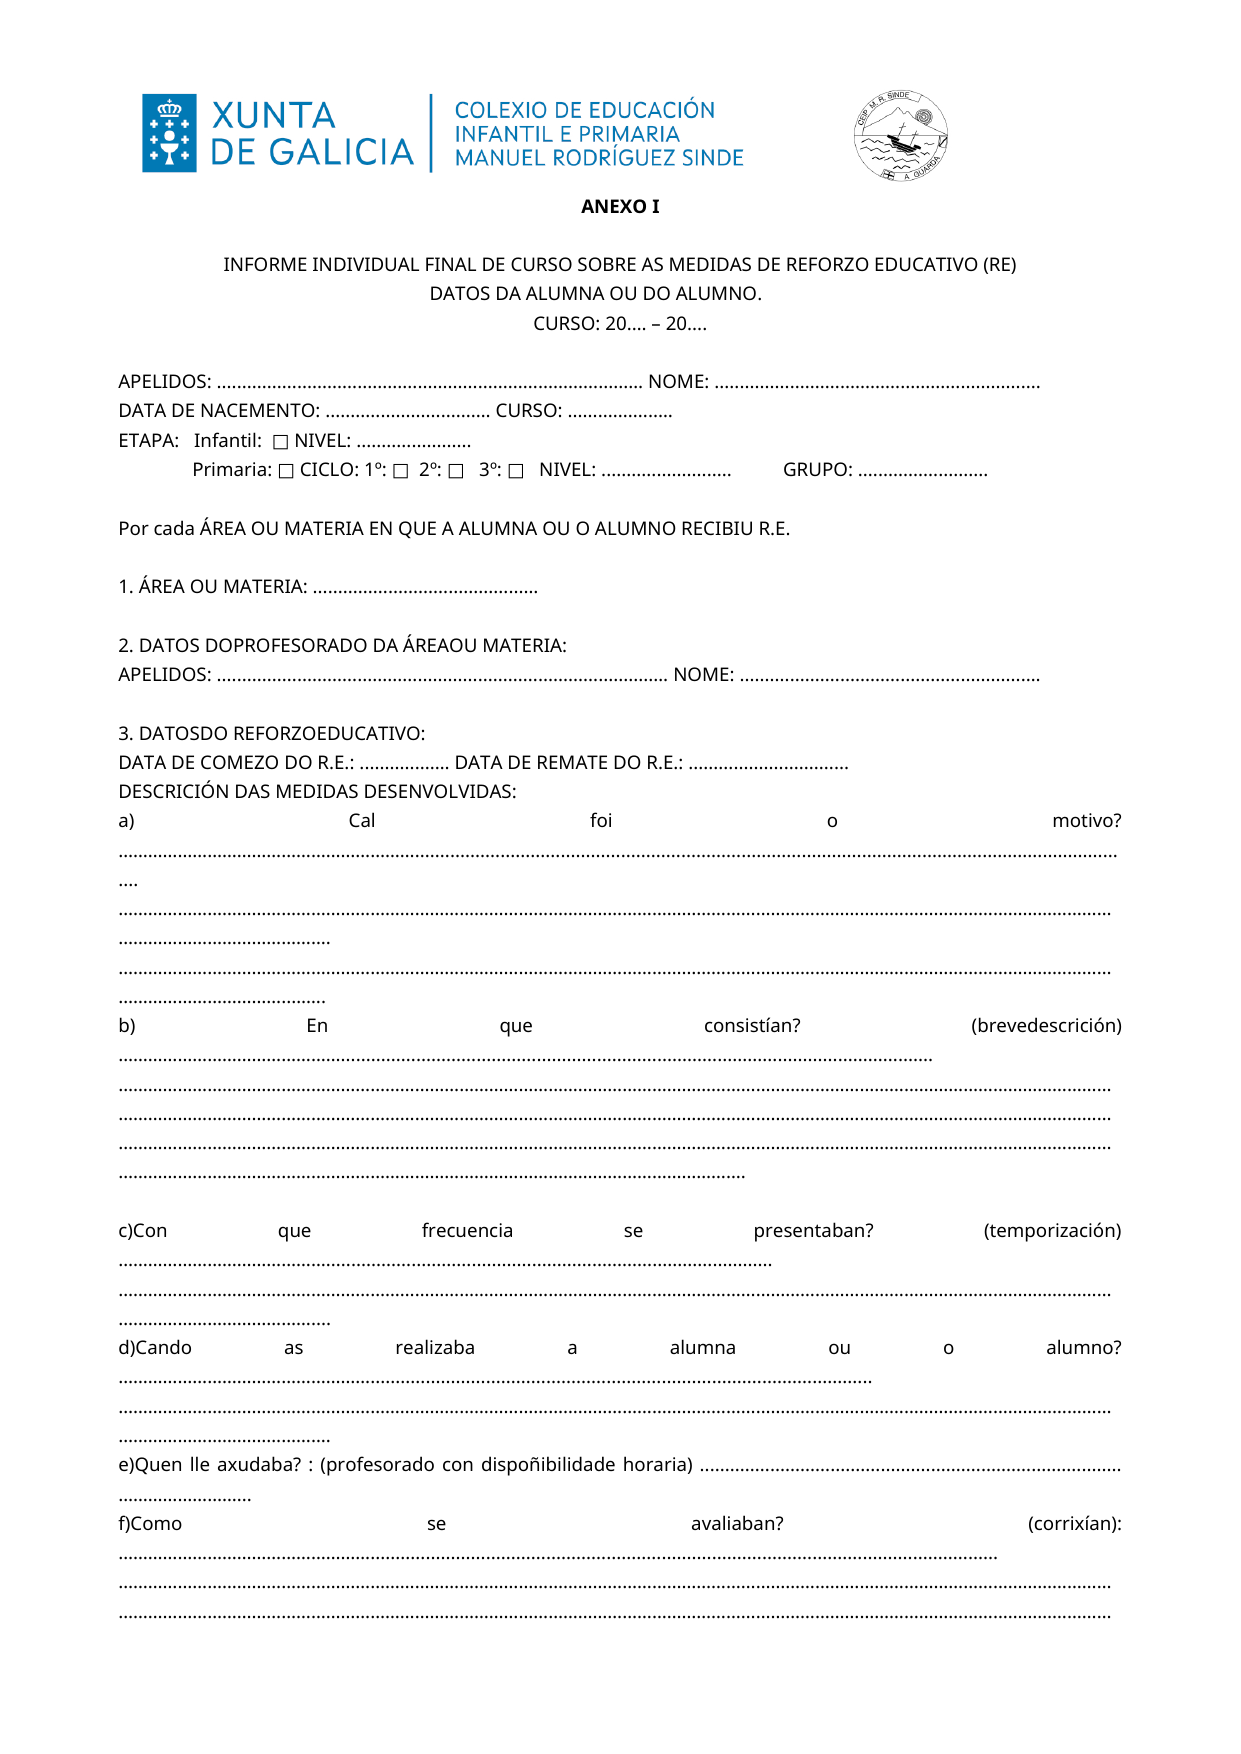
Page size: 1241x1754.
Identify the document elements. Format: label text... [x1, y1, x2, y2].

text d)Cando as realizaba a alumna ou o alumno? ……………………………………………....................................................................................................………………………………………………………………………………………………………………………………………………………………………………………………………………………. [118, 1334, 1122, 1448]
text 3. DATOSDO REFORZOEDUCATIVO: [118, 720, 1122, 745]
text CURSO: 20.… – 20.... [118, 310, 1122, 336]
text APELIDOS: .......................................................................................… NOME: .........................................................… [118, 661, 1122, 687]
text ETAPA: Infantil: □ NIVEL: ....................... [118, 427, 1122, 453]
text ANEXO I [118, 190, 1122, 218]
text INFORME INDIVIDUAL FINAL DE CURSO SOBRE AS MEDIDAS DE REFORZO EDUCATIVO (RE) [118, 251, 1122, 277]
text Primaria: □ CICLO: 1º: □ 2º: □ 3º: □ NIVEL: .......................... GRUPO: .......................... [118, 456, 1122, 482]
text 2. DATOS DOPROFESORADO DA ÁREAOU MATERIA: [118, 632, 1122, 657]
text a) Cal foi o motivo?……………………………………………………................................................................................................................................................………………………………………………………………………………………………………………………………………………………………………………………………………………………. [118, 808, 1122, 950]
text DATOS DA ALUMNA OU DO ALUMNO. [118, 281, 1122, 306]
text f)Como se avaliaban? (corrixían): …………………………………………….............................................................................................................................…………………………………………………………………………………………………………………………………………………………………………………………………………………………………………………………………………………………………………………………………………………………………… [118, 1510, 1122, 1623]
text 1. ÁREA OU MATERIA: ..........................................… [118, 573, 1122, 599]
text ………………………………………………………………………………………………………………………………………………………………………………………………………………..……. [118, 954, 1122, 1009]
text c)Con que frecuencia se presentaban? (temporización) …………………………………….........................................................................................…………………………………………………………………………………………………………………………………………………………………………………………………………………….... [118, 1217, 1122, 1331]
text b) En que consistían? (brevedescrición) ………………………………………......................................................................................................................………………………………………………………………………………………………………………………………………………………………………………………………………………………………………………………………………………………………………………………………………………………………………………………………………………………………………………………………………………………………………………………………………………………………………………………………………………………………………………………………………. [118, 1012, 1122, 1184]
text DATA DE COMEZO DO R.E.: ...............… DATA DE REMATE DO R.E.: ................................ [118, 749, 1122, 774]
text DATA DE NACEMENTO: ..............................… CURSO: ..................… [118, 398, 1122, 423]
text e)Quen lle axudaba? : (profesorado con dispoñibilidade horaria) ....................................................................................……………………... [118, 1452, 1122, 1506]
text DESCRICIÓN DAS MEDIDAS DESENVOLVIDAS: [118, 778, 1122, 804]
text APELIDOS: ..................................................................................… NOME: ................................................................. [118, 368, 1122, 394]
picture [118, 70, 1123, 190]
text Por cada ÁREA OU MATERIA EN QUE A ALUMNA OU O ALUMNO RECIBIU R.E. [118, 515, 1122, 540]
